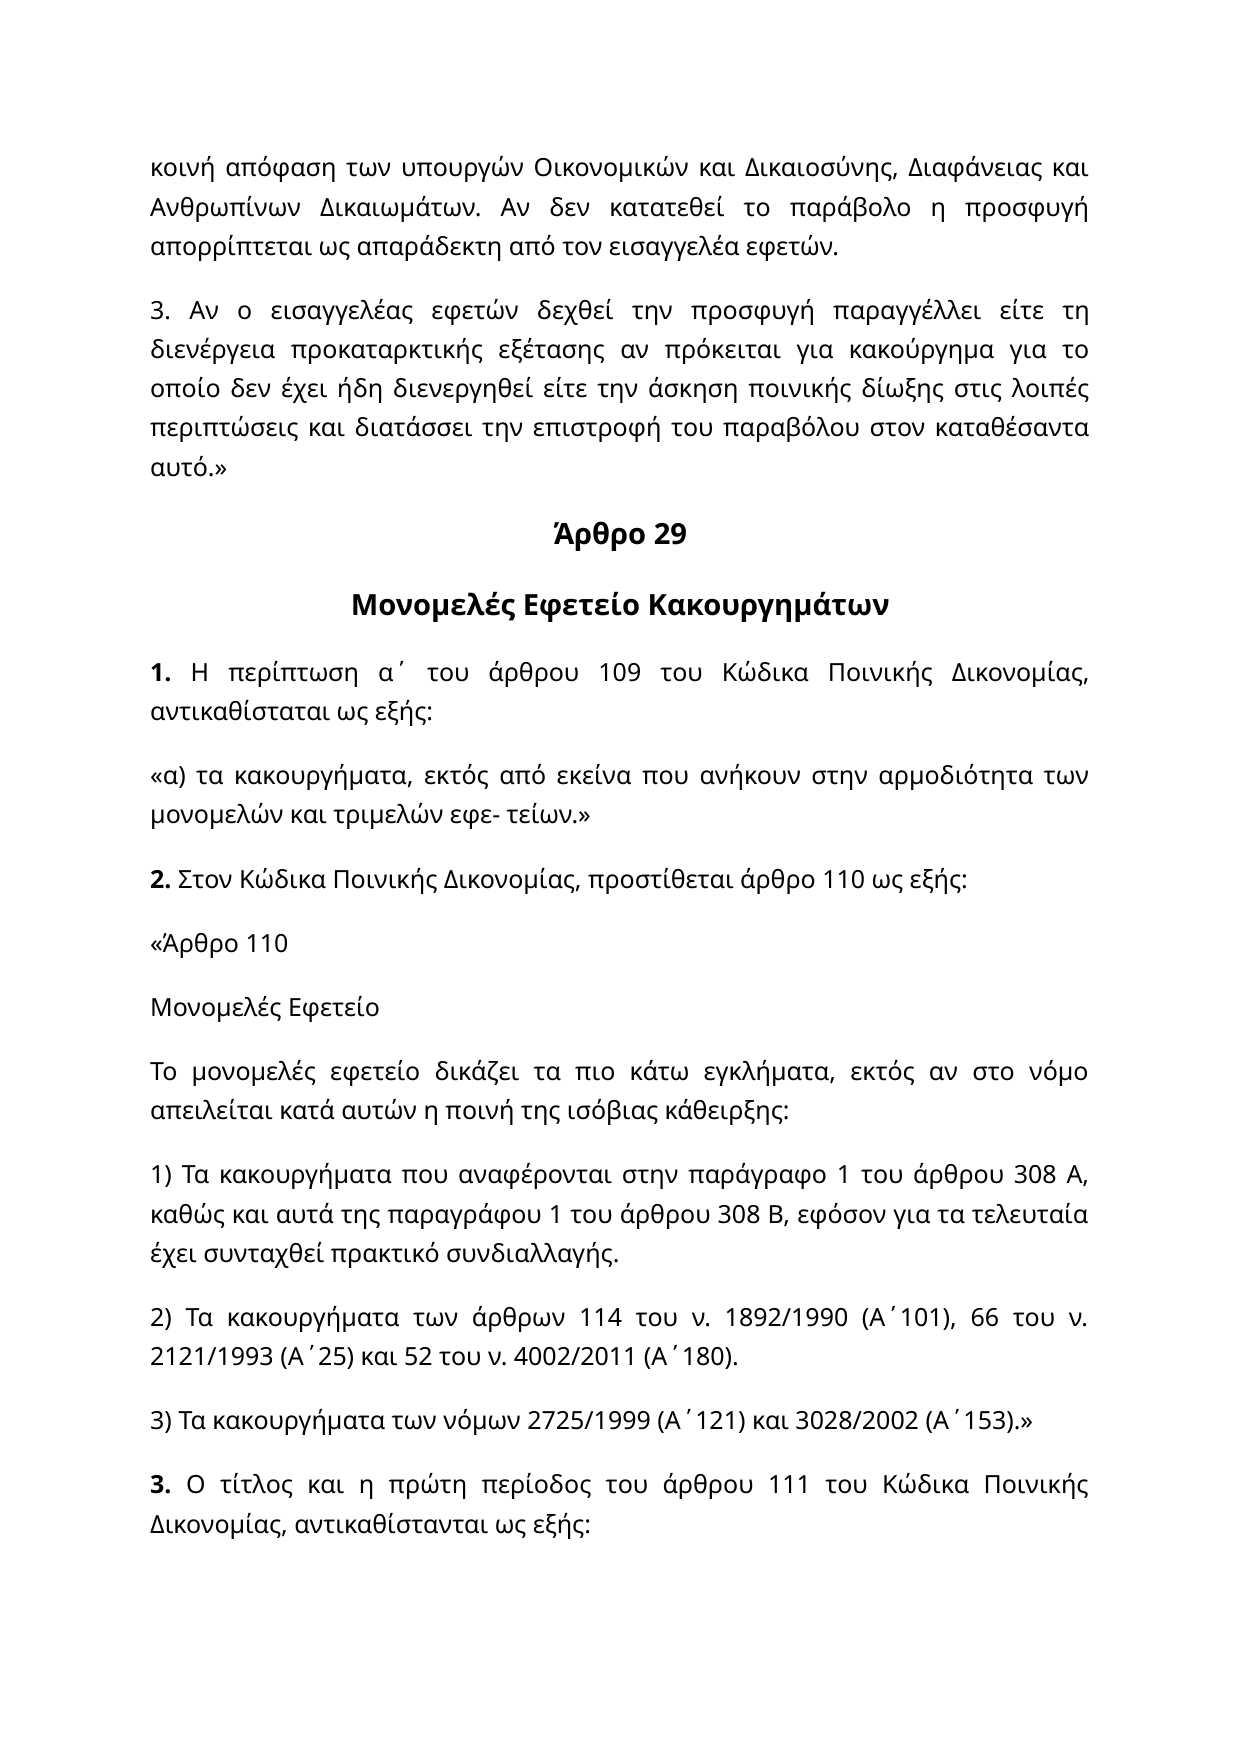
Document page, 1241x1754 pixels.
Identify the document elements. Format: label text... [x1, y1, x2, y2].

text 3) Τα κακουργήματα των νόμων 2725/1999 (Α΄121) και 3028/2002 (Α΄153).» [150, 1403, 1090, 1437]
text 2) Τα κακουργήματα των άρθρων 114 του ν. 1892/1990 (Α΄101), 66 του ν. 2121/1993 (Α΄25) και 52 του ν. 4002/2011 (Α΄180). [150, 1299, 1090, 1373]
text «Άρθρο 110 [150, 925, 1090, 959]
text 1) Τα κακουργήματα που αναφέρονται στην παράγραφο 1 του άρθρου 308 Α, καθώς και αυτά της παραγράφου 1 του άρθρου 308 Β, εφόσον για τα τελευταία έχει συνταχθεί πρακτικό συνδιαλλαγής. [150, 1157, 1090, 1269]
text Μονομελές Εφετείο [150, 989, 1090, 1024]
text 3. Ο τίτλος και η πρώτη περίοδος του άρθρου 111 του Κώδικα Ποινικής Δικονομίας, αντικαθίστανται ως εξής: [150, 1467, 1090, 1540]
text «α) τα κακουργήματα, εκτός από εκείνα που ανήκουν στην αρμοδιότητα των μονομελών και τριμελών εφε- τείων.» [150, 758, 1090, 831]
text 2. Στον Κώδικα Ποινικής Δικονομίας, προστίθεται άρθρο 110 ως εξής: [150, 861, 1090, 895]
subtitle Άρθρο 29 [150, 513, 1090, 553]
text κοινή απόφαση των υπουργών Οικονομικών και Δικαιοσύνης, Διαφάνειας και Ανθρωπίνων Δικαιωμάτων. Αν δεν κατατεθεί το παράβολο η προσφυγή απορρίπτεται ως απαράδεκτη από τον εισαγγελέα εφετών. [150, 150, 1090, 262]
text 1. Η περίπτωση α΄ του άρθρου 109 του Κώδικα Ποινικής Δικονομίας, αντικαθίσταται ως εξής: [150, 654, 1090, 728]
text Το μονομελές εφετείο δικάζει τα πιο κάτω εγκλήματα, εκτός αν στο νόμο απειλείται κατά αυτών η ποινή της ισόβιας κάθειρξης: [150, 1054, 1090, 1127]
text 3. Αν ο εισαγγελέας εφετών δεχθεί την προσφυγή παραγγέλλει είτε τη διενέργεια προκαταρκτικής εξέτασης αν πρόκειται για κακούργημα για το οποίο δεν έχει ήδη διενεργηθεί είτε την άσκηση ποινικής δίωξης στις λοιπές περιπτώσεις και διατάσσει την επιστροφή του παραβόλου στον καταθέσαντα αυτό.» [150, 292, 1090, 483]
subtitle Μονομελές Εφετείο Κακουργημάτων [150, 584, 1090, 624]
